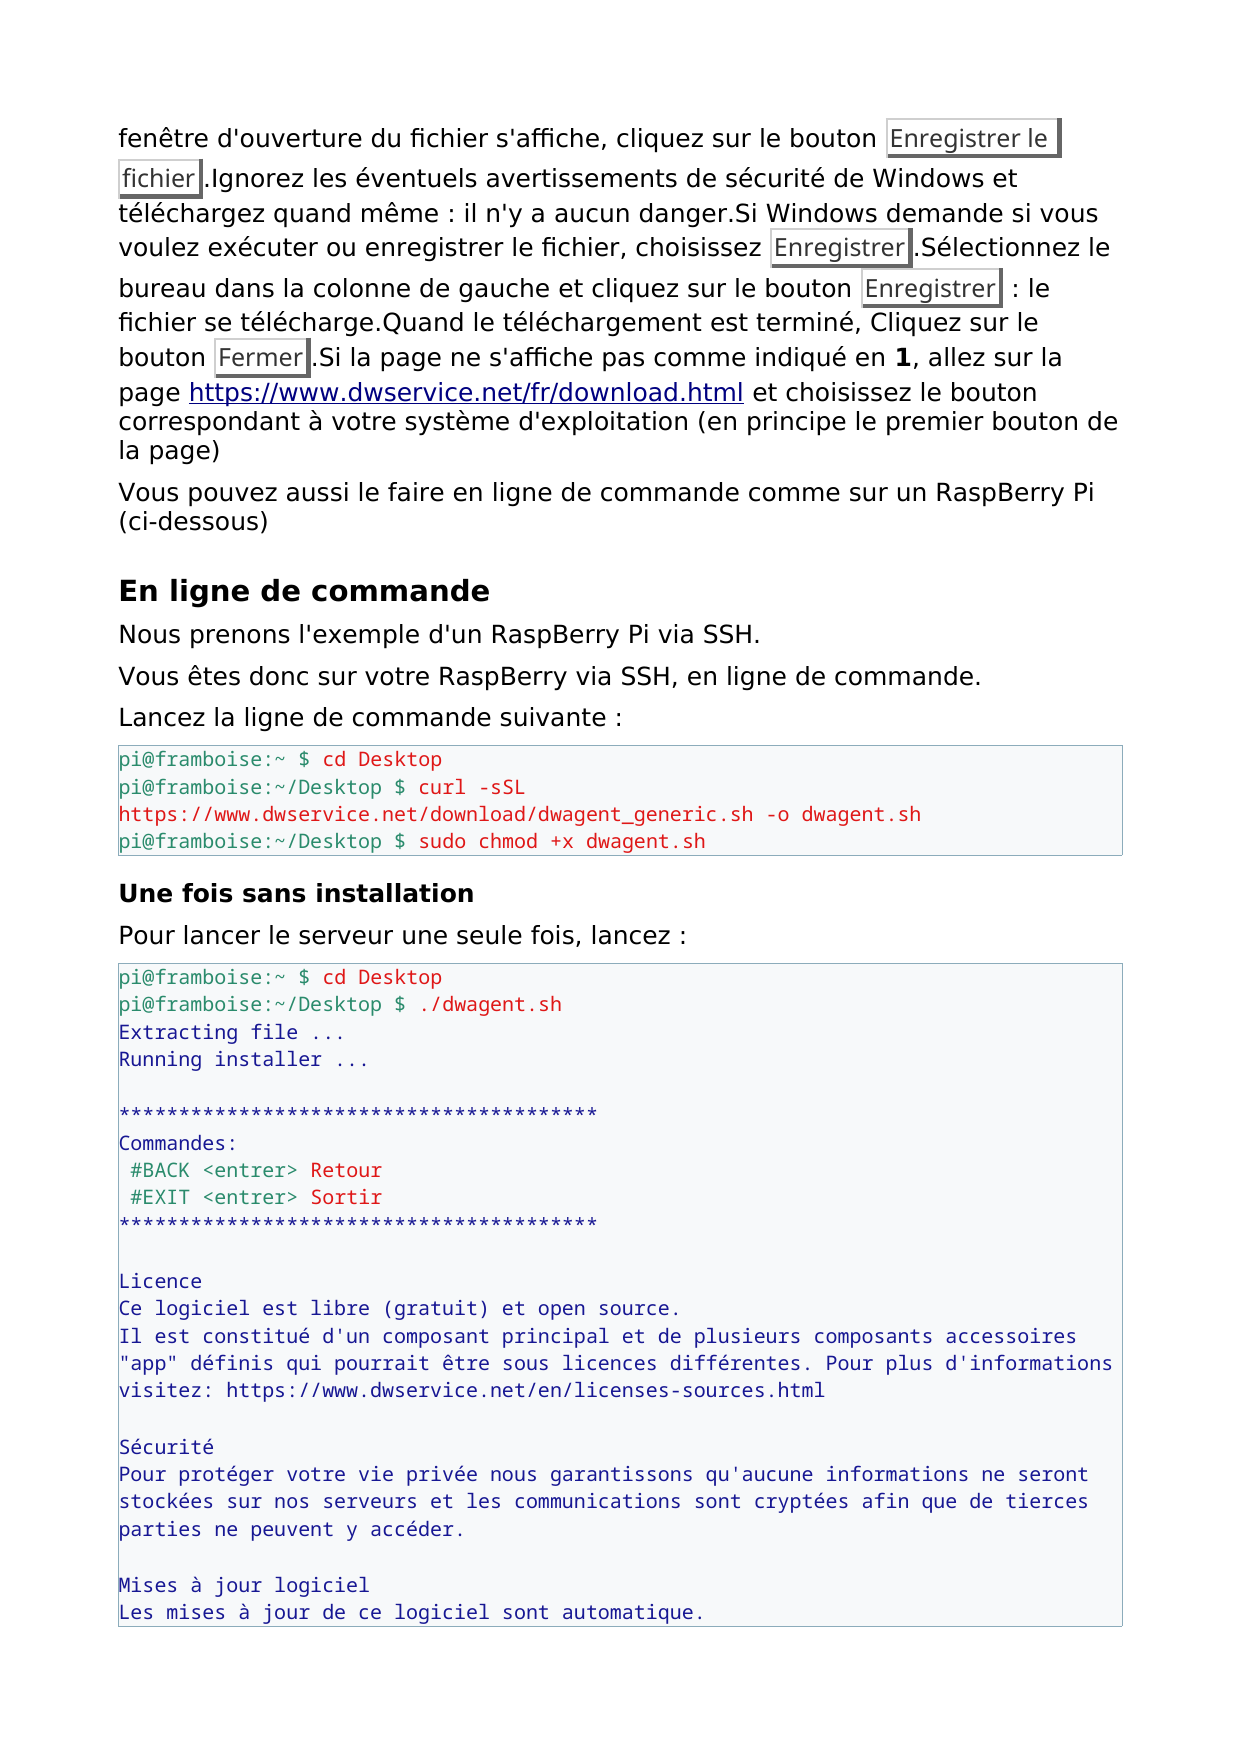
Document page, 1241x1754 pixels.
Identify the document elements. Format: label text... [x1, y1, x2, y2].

subtitle En ligne de commande [118, 574, 1122, 608]
subtitle Une fois sans installation [118, 880, 1122, 909]
text Vous pouvez aussi le faire en ligne de commande comme sur un RaspBerry Pi (ci-dessous) [118, 478, 1122, 536]
text pi@framboise:~ $ cd Desktop pi@framboise:~/Desktop $ curl -sSL https://www.dwservice.net/download/dwagent_generic.sh -o dwagent.sh pi@framboise:~/Desktop $ sudo chmod +x dwagent.sh [119, 746, 1122, 855]
text pi@framboise:~ $ cd Desktop pi@framboise:~/Desktop $ ./dwagent.sh Extracting file ... Running installer ... **************************************** Commandes: #BACK <entrer> Retour #EXIT <entrer> Sortir **************************************** Licence Ce logiciel est libre (gratuit) et open source. Il est constitué d'un composant principal et de plusieurs composants accessoires "app" définis qui pourrait être sous licences différentes. Pour plus d'informations visitez: https://www.dwservice.net/en/licenses-sources.html Sécurité Pour protéger votre vie privée nous garantissons qu'aucune informations ne seront stockées sur nos serveurs et les communications sont cryptées afin que de tierces parties ne peuvent y accéder. Mises à jour logiciel Les mises à jour de ce logiciel sont automatique. [119, 964, 1122, 1626]
text fenêtre d'ouverture du fichier s'affiche, cliquez sur le bouton Enregistrer le fichier.Ignorez les éventuels avertissements de sécurité de Windows et téléchargez quand même : il n'y a aucun danger.Si Windows demande si vous voulez exécuter ou enregistrer le fichier, choisissez Enregistrer.Sélectionnez le bureau dans la colonne de gauche et cliquez sur le bouton Enregistrer : le fichier se télécharge.Quand le téléchargement est terminé, Cliquez sur le bouton Fermer.Si la page ne s'affiche pas comme indiqué en 1, allez sur la page https://www.dwservice.net/fr/download.html et choisissez le bouton correspondant à votre système d'exploitation (en principe le premier bouton de la page) [118, 118, 1122, 466]
text Pour lancer le serveur une seule fois, lancez : [118, 921, 1122, 951]
text Lancez la ligne de commande suivante : [118, 704, 1122, 733]
text Vous êtes donc sur votre RaspBerry via SSH, en ligne de commande. [118, 662, 1122, 691]
text Nous prenons l'exemple d'un RaspBerry Pi via SSH. [118, 620, 1122, 649]
